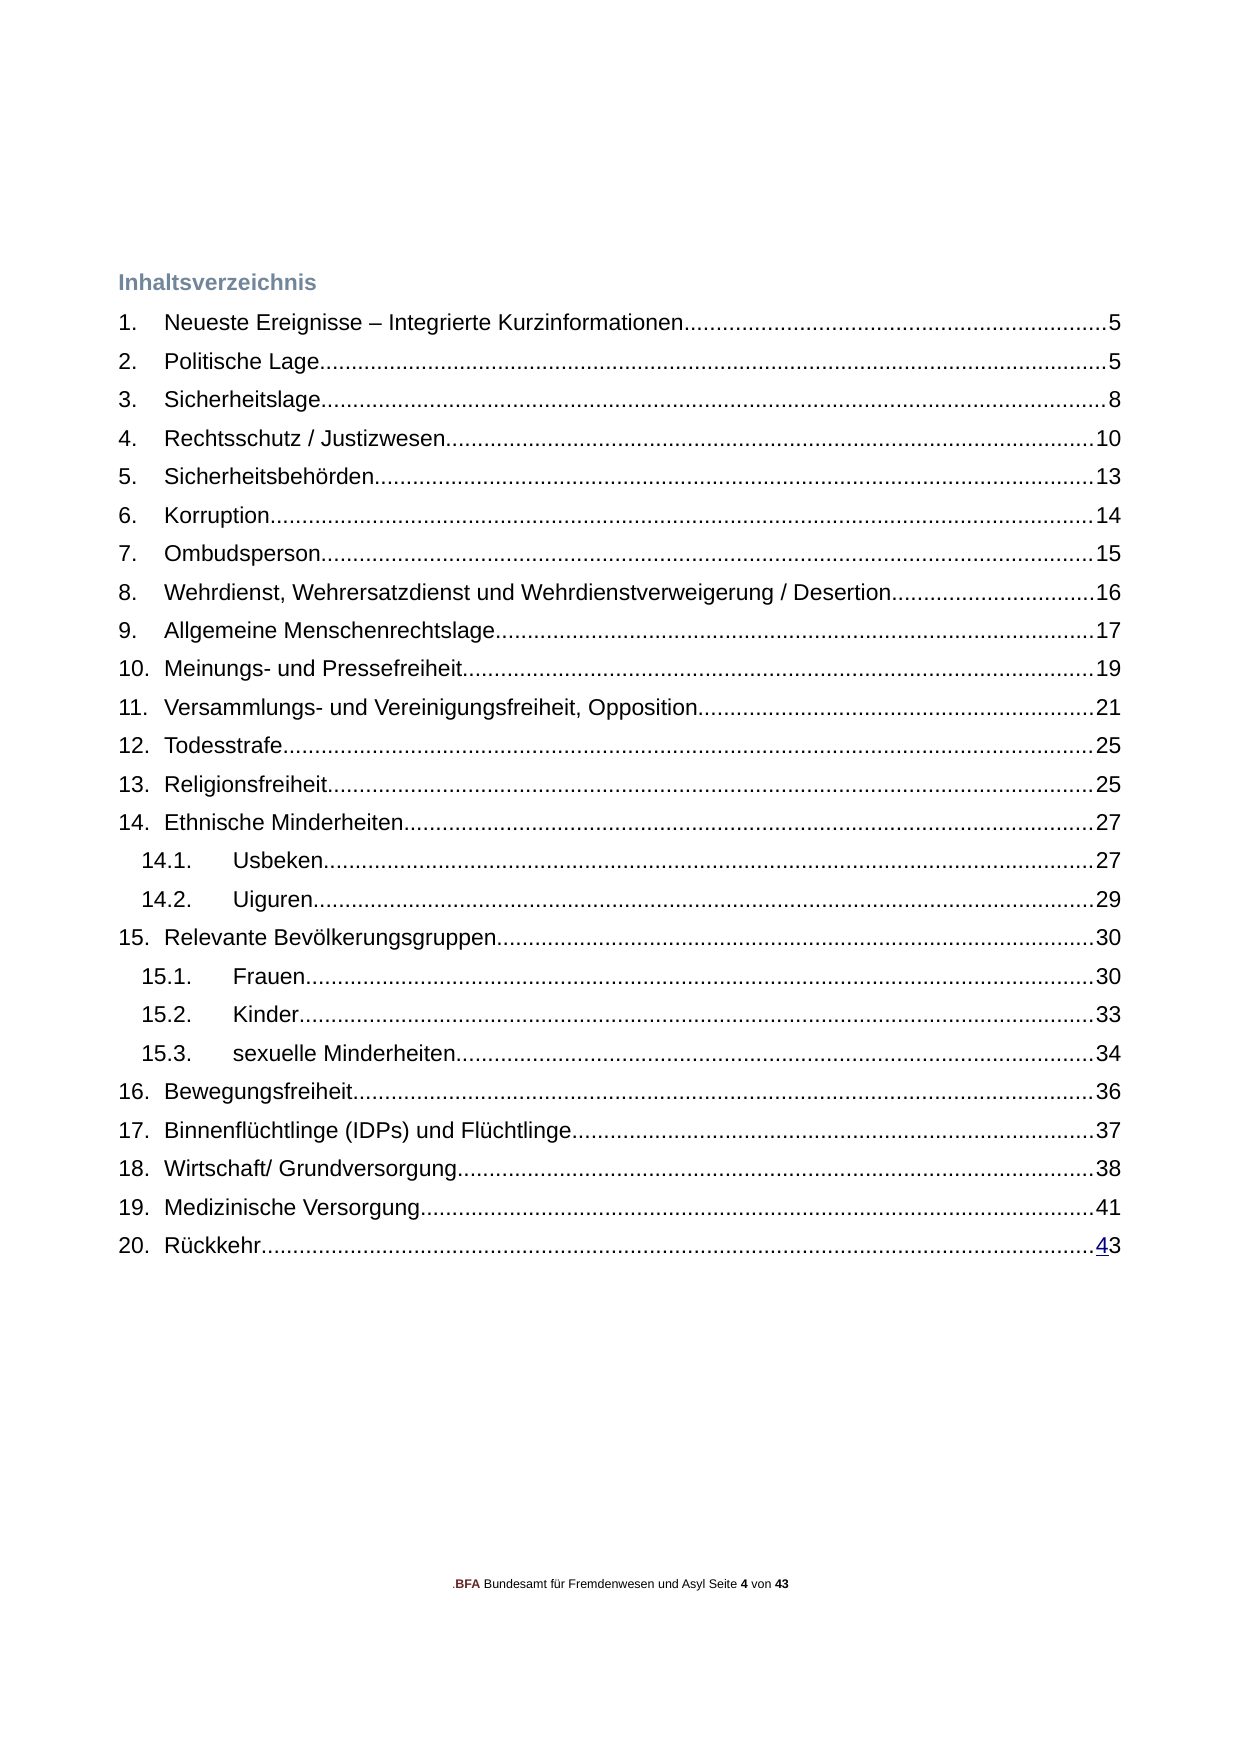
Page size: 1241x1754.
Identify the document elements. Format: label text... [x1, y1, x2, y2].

text 16. Bewegungsfreiheit 36 [118, 1077, 1122, 1105]
text 11. Versammlungs- und Vereinigungsfreiheit, Opposition 21 [118, 693, 1122, 721]
text 19. Medizinische Versorgung 41 [118, 1193, 1122, 1221]
text 2. Politische Lage 5 [118, 347, 1122, 375]
text 15.3. sexuelle Minderheiten 34 [141, 1039, 1122, 1067]
text 8. Wehrdienst, Wehrersatzdienst und Wehrdienstverweigerung / Desertion 16 [118, 578, 1122, 606]
text 3. Sicherheitslage 8 [118, 385, 1122, 413]
text 14. Ethnische Minderheiten 27 [118, 808, 1122, 836]
text 15. Relevante Bevölkerungsgruppen 30 [118, 923, 1122, 952]
text 1. Neueste Ereignisse – Integrierte Kurzinformationen 5 [118, 308, 1122, 337]
text 6. Korruption 14 [118, 501, 1122, 529]
text 14.1. Usbeken 27 [141, 847, 1122, 875]
text 12. Todesstrafe 25 [118, 731, 1122, 759]
text 9. Allgemeine Menschenrechtslage 17 [118, 616, 1122, 644]
text 7. Ombudsperson 15 [118, 539, 1122, 567]
text 13. Religionsfreiheit 25 [118, 770, 1122, 798]
text 18. Wirtschaft/ Grundversorgung 38 [118, 1154, 1122, 1182]
text 10. Meinungs- und Pressefreiheit 19 [118, 654, 1122, 682]
text 14.2. Uiguren 29 [141, 885, 1122, 913]
text 17. Binnenflüchtlinge (IDPs) und Flüchtlinge 37 [118, 1116, 1122, 1144]
text 15.2. Kinder 33 [141, 1000, 1122, 1028]
text 5. Sicherheitsbehörden 13 [118, 462, 1122, 490]
text 4. Rechtsschutz / Justizwesen 10 [118, 424, 1122, 452]
text 15.1. Frauen 30 [141, 962, 1122, 990]
text 20. Rückkehr 43 [118, 1231, 1122, 1259]
text Inhaltsverzeichnis [118, 269, 1112, 295]
